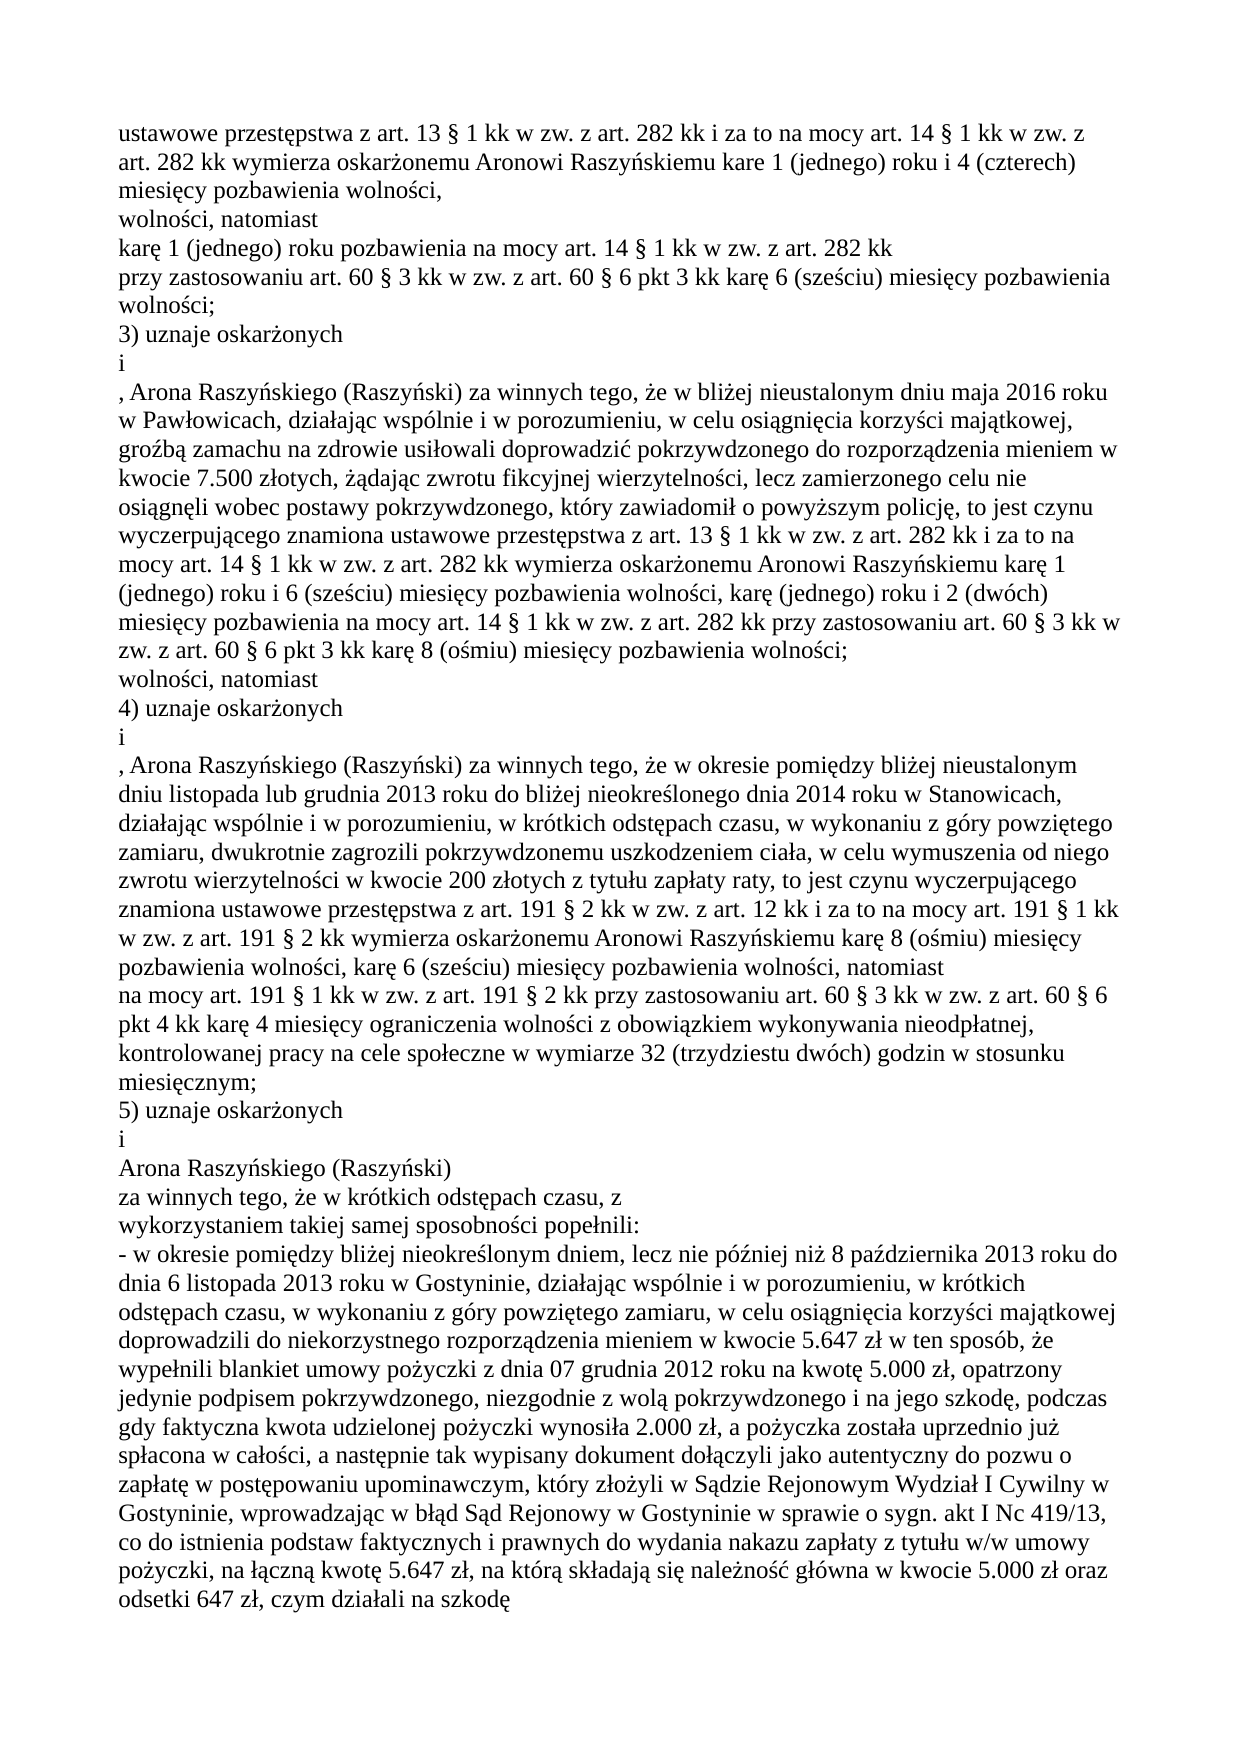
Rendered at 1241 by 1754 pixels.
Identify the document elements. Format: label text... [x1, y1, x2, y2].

text za winnych tego, że w krótkich odstępach czasu, z [118, 1182, 1122, 1211]
text - w okresie pomiędzy bliżej nieokreślonym dniem, lecz nie później niż 8 października 2013 roku do dnia 6 listopada 2013 roku w Gostyninie, działając wspólnie i w porozumieniu, w krótkich odstępach czasu, w wykonaniu z góry powziętego zamiaru, w celu osiągnięcia korzyści majątkowej doprowadzili do niekorzystnego rozporządzenia mieniem w kwocie 5.647 zł w ten sposób, że wypełnili blankiet umowy pożyczki z dnia 07 grudnia 2012 roku na kwotę 5.000 zł, opatrzony jedynie podpisem pokrzywdzonego, niezgodnie z wolą pokrzywdzonego i na jego szkodę, podczas gdy faktyczna kwota udzielonej pożyczki wynosiła 2.000 zł, a pożyczka została uprzednio już spłacona w całości, a następnie tak wypisany dokument dołączyli jako autentyczny do pozwu o zapłatę w postępowaniu upominawczym, który złożyli w Sądzie Rejonowym Wydział I Cywilny w Gostyninie, wprowadzając w błąd Sąd Rejonowy w Gostyninie w sprawie o sygn. akt I Nc 419/13, co do istnienia podstaw faktycznych i prawnych do wydania nakazu zapłaty z tytułu w/w umowy pożyczki, na łączną kwotę 5.647 zł, na którą składają się należność główna w kwocie 5.000 zł oraz odsetki 647 zł, czym działali na szkodę [118, 1239, 1122, 1613]
text na mocy art. 191 § 1 kk w zw. z art. 191 § 2 kk przy zastosowaniu art. 60 § 3 kk w zw. z art. 60 § 6 pkt 4 kk karę 4 miesięcy ograniczenia wolności z obowiązkiem wykonywania nieodpłatnej, kontrolowanej pracy na cele społeczne w wymiarze 32 (trzydziestu dwóch) godzin w stosunku miesięcznym; [118, 981, 1122, 1096]
text przy zastosowaniu art. 60 § 3 kk w zw. z art. 60 § 6 pkt 3 kk karę 6 (sześciu) miesięcy pozbawienia wolności; [118, 262, 1122, 319]
text 5) uznaje oskarżonych [118, 1096, 1122, 1124]
text i [118, 348, 1122, 377]
text ustawowe przestępstwa z art. 13 § 1 kk w zw. z art. 282 kk i za to na mocy art. 14 § 1 kk w zw. z art. 282 kk wymierza oskarżonemu Aronowi Raszyńskiemu kare 1 (jednego) roku i 4 (czterech) miesięcy pozbawienia wolności, [118, 118, 1122, 204]
text karę 1 (jednego) roku pozbawienia na mocy art. 14 § 1 kk w zw. z art. 282 kk [118, 233, 1122, 262]
text , Arona Raszyńskiego (Raszyński) za winnych tego, że w okresie pomiędzy bliżej nieustalonym dniu listopada lub grudnia 2013 roku do bliżej nieokreślonego dnia 2014 roku w Stanowicach, działając wspólnie i w porozumieniu, w krótkich odstępach czasu, w wykonaniu z góry powziętego zamiaru, dwukrotnie zagrozili pokrzywdzonemu uszkodzeniem ciała, w celu wymuszenia od niego zwrotu wierzytelności w kwocie 200 złotych z tytułu zapłaty raty, to jest czynu wyczerpującego znamiona ustawowe przestępstwa z art. 191 § 2 kk w zw. z art. 12 kk i za to na mocy art. 191 § 1 kk w zw. z art. 191 § 2 kk wymierza oskarżonemu Aronowi Raszyńskiemu karę 8 (ośmiu) miesięcy pozbawienia wolności, karę 6 (sześciu) miesięcy pozbawienia wolności, natomiast [118, 751, 1122, 981]
text i [118, 722, 1122, 751]
text 3) uznaje oskarżonych [118, 319, 1122, 348]
text i [118, 1124, 1122, 1153]
text wolności, natomiast [118, 664, 1122, 693]
text Arona Raszyńskiego (Raszyński) [118, 1153, 1122, 1182]
text wykorzystaniem takiej samej sposobności popełnili: [118, 1211, 1122, 1239]
text 4) uznaje oskarżonych [118, 693, 1122, 722]
text , Arona Raszyńskiego (Raszyński) za winnych tego, że w bliżej nieustalonym dniu maja 2016 roku w Pawłowicach, działając wspólnie i w porozumieniu, w celu osiągnięcia korzyści majątkowej, groźbą zamachu na zdrowie usiłowali doprowadzić pokrzywdzonego do rozporządzenia mieniem w kwocie 7.500 złotych, żądając zwrotu fikcyjnej wierzytelności, lecz zamierzonego celu nie osiągnęli wobec postawy pokrzywdzonego, który zawiadomił o powyższym policję, to jest czynu wyczerpującego znamiona ustawowe przestępstwa z art. 13 § 1 kk w zw. z art. 282 kk i za to na mocy art. 14 § 1 kk w zw. z art. 282 kk wymierza oskarżonemu Aronowi Raszyńskiemu karę 1 (jednego) roku i 6 (sześciu) miesięcy pozbawienia wolności, karę (jednego) roku i 2 (dwóch) miesięcy pozbawienia na mocy art. 14 § 1 kk w zw. z art. 282 kk przy zastosowaniu art. 60 § 3 kk w zw. z art. 60 § 6 pkt 3 kk karę 8 (ośmiu) miesięcy pozbawienia wolności; [118, 377, 1122, 664]
text wolności, natomiast [118, 204, 1122, 233]
